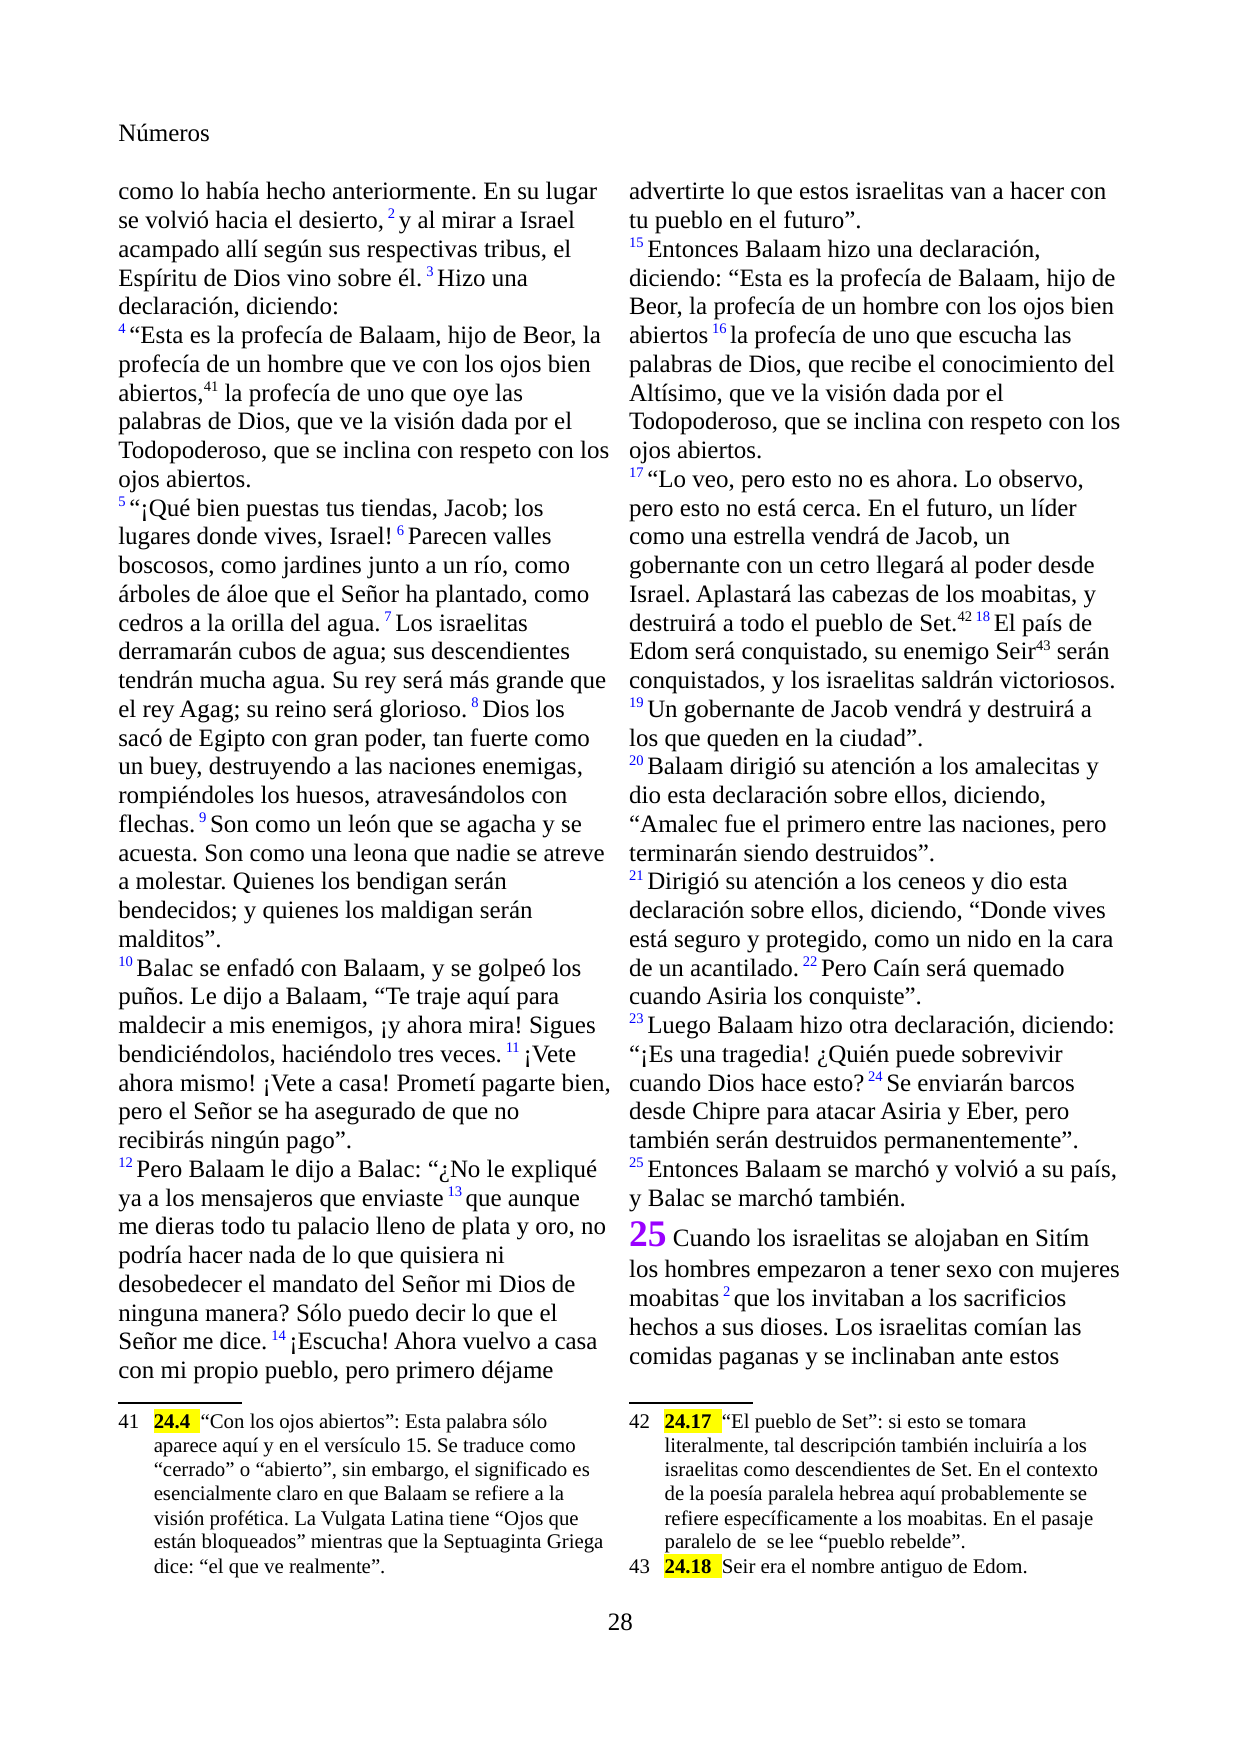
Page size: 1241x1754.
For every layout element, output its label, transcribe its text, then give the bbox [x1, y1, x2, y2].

text 10 Balac se enfadó con Balaam, y se golpeó los puños. Le dijo a Balaam, “Te traje aquí para maldecir a mis enemigos, ¡y ahora mira! Sigues bendiciéndolos, haciéndolo tres veces. 11 ¡Vete ahora mismo! ¡Vete a casa! Prometí pagarte bien, pero el Señor se ha asegurado de que no recibirás ningún pago”. [118, 953, 611, 1154]
text 12 Pero Balaam le dijo a Balac: “¿No le expliqué ya a los mensajeros que enviaste 13 que aunque me dieras todo tu palacio lleno de plata y oro, no podría hacer nada de lo que quisiera ni desobedecer el mandato del Señor mi Dios de ninguna manera? Sólo puedo decir lo que el Señor me dice. 14 ¡Escucha! Ahora vuelvo a casa con mi propio pueblo, pero primero déjame [118, 1154, 611, 1384]
text 17 “Lo veo, pero esto no es ahora. Lo observo, pero esto no está cerca. En el futuro, un líder como una estrella vendrá de Jacob, un gobernante con un cetro llegará al poder desde Israel. Aplastará las cabezas de los moabitas, y destruirá a todo el pueblo de Set. 18 El país de Edom será conquistado, su enemigo Seir serán conquistados, y los israelitas saldrán victoriosos. 19 Un gobernante de Jacob vendrá y destruirá a los que queden en la ciudad”. [629, 464, 1122, 751]
text 24.18 Seir era el nombre antiguo de Edom. [629, 1553, 1122, 1578]
text 21 Dirigió su atención a los ceneos y dio esta declaración sobre ellos, diciendo, “Donde vives está seguro y protegido, como un nido en la cara de un acantilado. 22 Pero Caín será quemado cuando Asiria los conquiste”. [629, 866, 1122, 1010]
text como lo había hecho anteriormente. En su lugar se volvió hacia el desierto, 2 y al mirar a Israel acampado allí según sus respectivas tribus, el Espíritu de Dios vino sobre él. 3 Hizo una declaración, diciendo: [118, 176, 611, 320]
text 24.4 “Con los ojos abiertos”: Esta palabra sólo aparece aquí y en el versículo 15. Se traduce como “cerrado” o “abierto”, sin embargo, el significado es esencialmente claro en que Balaam se refiere a la visión profética. La Vulgata Latina tiene “Ojos que están bloqueados” mientras que la Septuaginta Griega dice: “el que ve realmente”. [118, 1409, 611, 1578]
text 25 Cuando los israelitas se alojaban en Sitím los hombres empezaron a tener sexo con mujeres moabitas 2 que los invitaban a los sacrificios hechos a sus dioses. Los israelitas comían las comidas paganas y se inclinaban ante estos [629, 1211, 1122, 1369]
text 15 Entonces Balaam hizo una declaración, diciendo: “Esta es la profecía de Balaam, hijo de Beor, la profecía de un hombre con los ojos bien abiertos 16 la profecía de uno que escucha las palabras de Dios, que recibe el conocimiento del Altísimo, que ve la visión dada por el Todopoderoso, que se inclina con respeto con los ojos abiertos. [629, 234, 1122, 464]
text 25 Entonces Balaam se marchó y volvió a su país, y Balac se marchó también. [629, 1154, 1122, 1211]
text 5 “¡Qué bien puestas tus tiendas, Jacob; los lugares donde vives, Israel! 6 Parecen valles boscosos, como jardines junto a un río, como árboles de áloe que el Señor ha plantado, como cedros a la orilla del agua. 7 Los israelitas derramarán cubos de agua; sus descendientes tendrán mucha agua. Su rey será más grande que el rey Agag; su reino será glorioso. 8 Dios los sacó de Egipto con gran poder, tan fuerte como un buey, destruyendo a las naciones enemigas, rompiéndoles los huesos, atravesándolos con flechas. 9 Son como un león que se agacha y se acuesta. Son como una leona que nadie se atreve a molestar. Quienes los bendigan serán bendecidos; y quienes los maldigan serán malditos”. [118, 493, 611, 953]
text 24.17 “El pueblo de Set”: si esto se tomara literalmente, tal descripción también incluiría a los israelitas como descendientes de Set. En el contexto de la poesía paralela hebrea aquí probablemente se refiere específicamente a los moabitas. En el pasaje paralelo de se lee “pueblo rebelde”. [629, 1409, 1122, 1553]
text 23 Luego Balaam hizo otra declaración, diciendo: “¡Es una tragedia! ¿Quién puede sobrevivir cuando Dios hace esto? 24 Se enviarán barcos desde Chipre para atacar Asiria y Eber, pero también serán destruidos permanentemente”. [629, 1010, 1122, 1154]
text advertirte lo que estos israelitas van a hacer con tu pueblo en el futuro”. [629, 176, 1122, 234]
text 4 “Esta es la profecía de Balaam, hijo de Beor, la profecía de un hombre que ve con los ojos bien abiertos, la profecía de uno que oye las palabras de Dios, que ve la visión dada por el Todopoderoso, que se inclina con respeto con los ojos abiertos. [118, 320, 611, 493]
text 20 Balaam dirigió su atención a los amalecitas y dio esta declaración sobre ellos, diciendo, “Amalec fue el primero entre las naciones, pero terminarán siendo destruidos”. [629, 751, 1122, 866]
